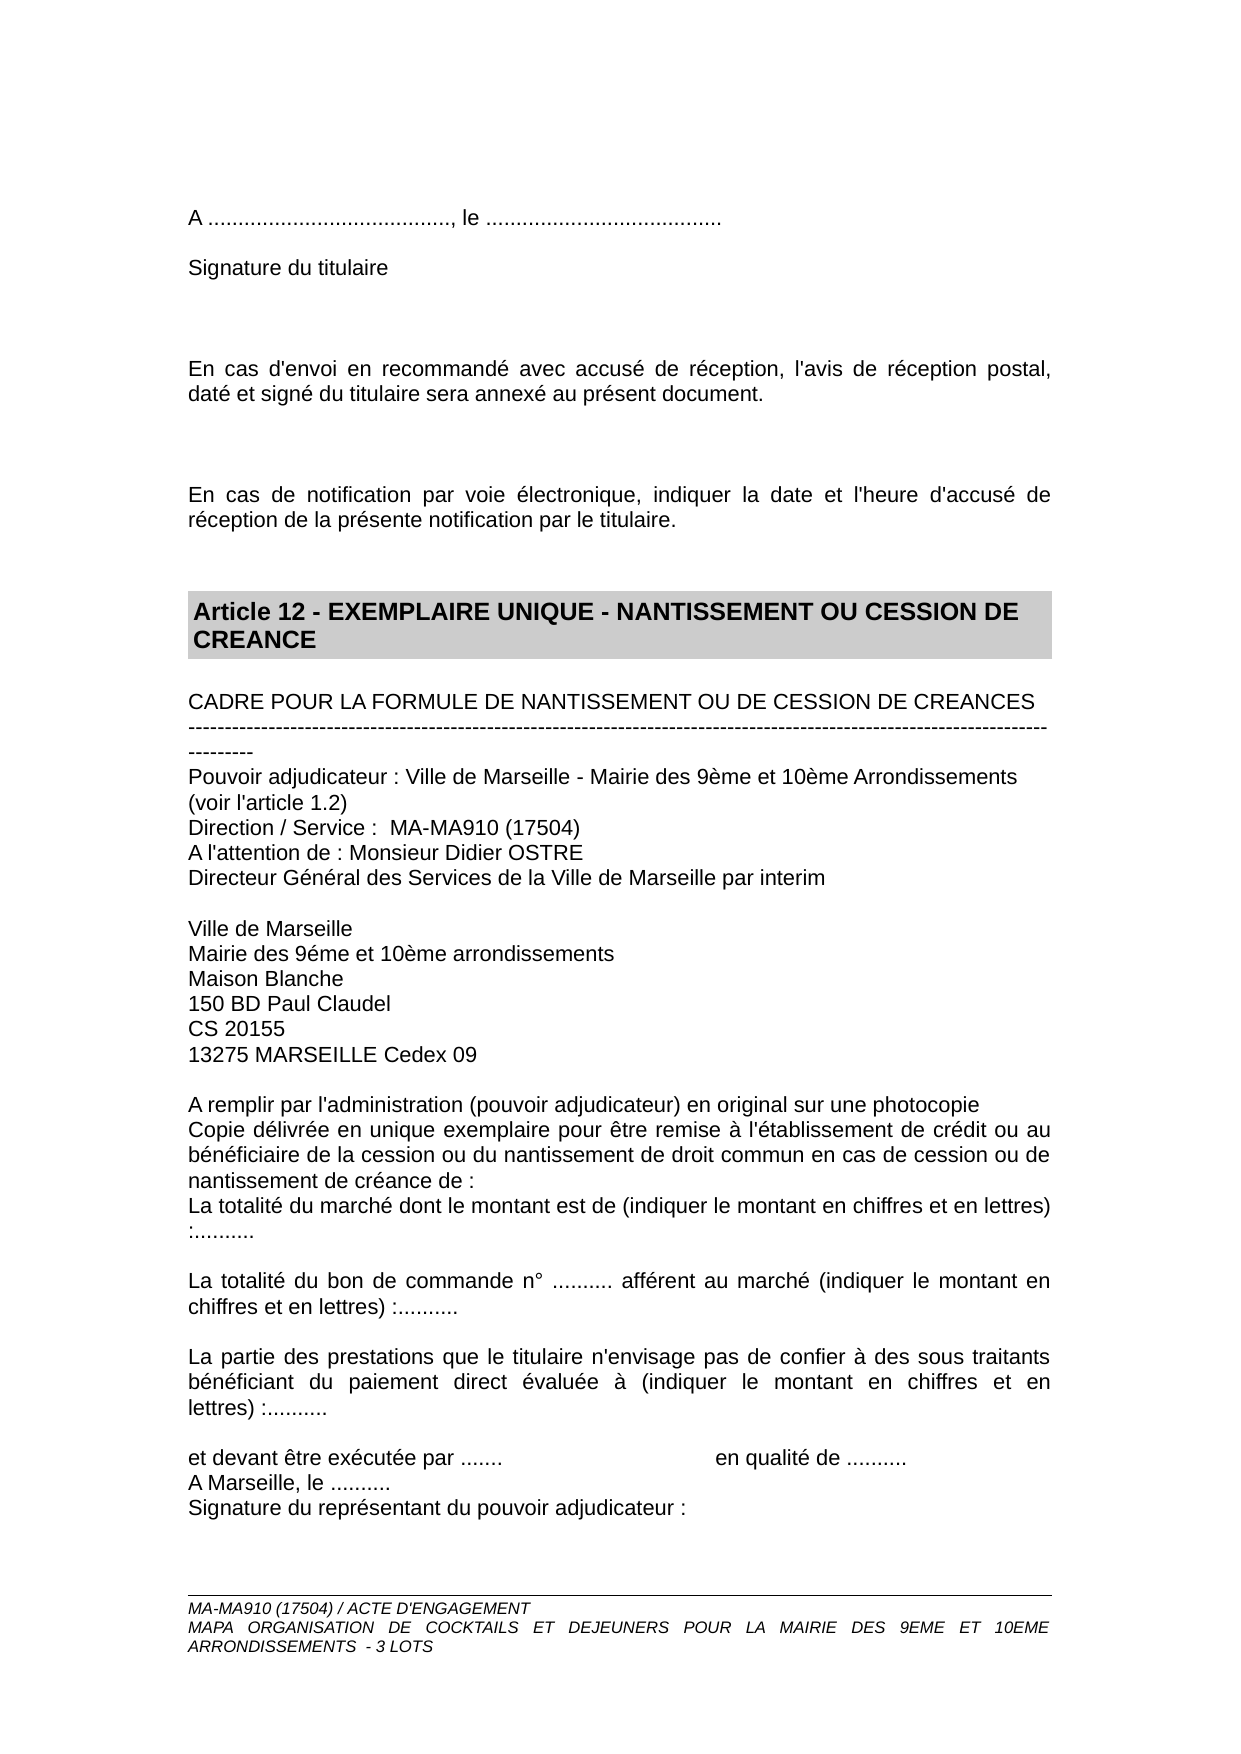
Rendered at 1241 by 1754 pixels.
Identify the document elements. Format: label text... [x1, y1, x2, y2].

text Directeur Général des Services de la Ville de Marseille par interim [188, 865, 1052, 890]
text Maison Blanche [188, 966, 1052, 991]
text 13275 MARSEILLE Cedex 09 [188, 1041, 1052, 1067]
text Direction / Service : MA-MA910 (17504) [188, 814, 1052, 840]
text Ville de Marseille [188, 915, 1052, 941]
text A ........................................, le ....................................... [188, 204, 1052, 230]
text Copie délivrée en unique exemplaire pour être remise à l'établissement de crédit ou au bénéficiaire de la cession ou du nantissement de droit commun en cas de cession ou de nantissement de créance de : [188, 1117, 1052, 1193]
text Signature du titulaire [188, 255, 1052, 280]
text A remplir par l'administration (pouvoir adjudicateur) en original sur une photocopie [188, 1092, 1052, 1117]
text Pouvoir adjudicateur : Ville de Marseille - Mairie des 9ème et 10ème Arrondissements [188, 764, 1052, 789]
text La partie des prestations que le titulaire n'envisage pas de confier à des sous traitants bénéficiant du paiement direct évaluée à (indiquer le montant en chiffres et en lettres) :.......... [188, 1344, 1052, 1419]
text CS 20155 [188, 1016, 1052, 1041]
text (voir l'article 1.2) [188, 789, 1052, 814]
text et devant être exécutée par ....... en qualité de .......... [188, 1445, 1052, 1470]
text A l'attention de : Monsieur Didier OSTRE [188, 840, 1052, 865]
text CADRE POUR LA FORMULE DE NANTISSEMENT OU DE CESSION DE CREANCES [188, 688, 1052, 714]
text Mairie des 9éme et 10ème arrondissements [188, 941, 1052, 966]
text A Marseille, le .......... [188, 1470, 1052, 1495]
text La totalité du bon de commande n° .......... afférent au marché (indiquer le montant en chiffres et en lettres) :.......... [188, 1268, 1052, 1319]
text En cas de notification par voie électronique, indiquer la date et l'heure d'accusé de réception de la présente notification par le titulaire. [188, 482, 1052, 532]
text En cas d'envoi en recommandé avec accusé de réception, l'avis de réception postal, daté et signé du titulaire sera annexé au présent document. [188, 356, 1052, 406]
text ------------------------------------------------------------------------------------------------------------------------------- [188, 714, 1052, 764]
text 150 BD Paul Claudel [188, 991, 1052, 1016]
text La totalité du marché dont le montant est de (indiquer le montant en chiffres et en lettres) :.......... [188, 1193, 1052, 1243]
text Signature du représentant du pouvoir adjudicateur : [188, 1495, 1052, 1520]
subtitle EXEMPLAIRE UNIQUE - NANTISSEMENT OU CESSION DE CREANCE [190, 594, 1050, 657]
